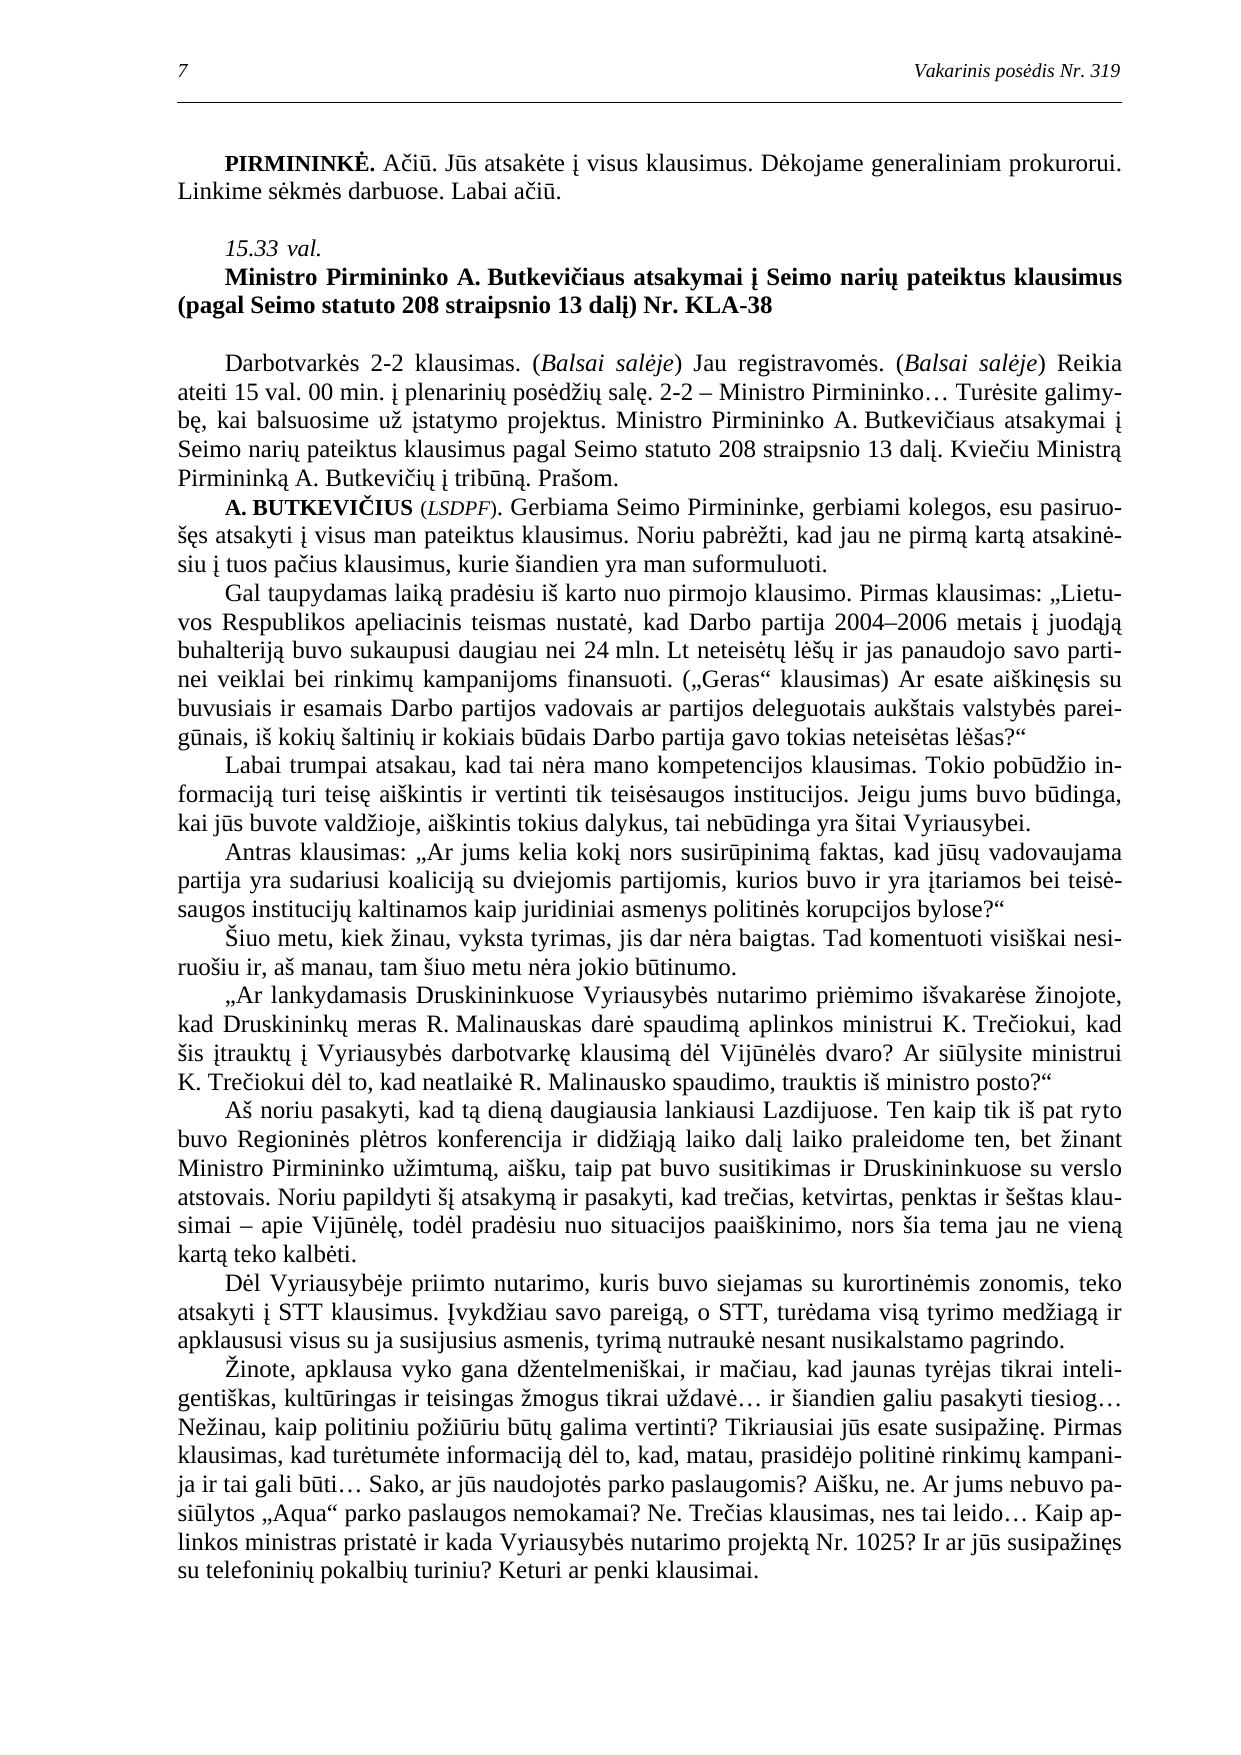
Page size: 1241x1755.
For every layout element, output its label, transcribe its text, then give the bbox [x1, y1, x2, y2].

text Dėl Vy­riau­sy­bė­je pri­im­to nu­ta­ri­mo, ku­ris bu­vo sie­ja­mas su ku­ror­ti­nė­mis zo­no­mis, te­ko at­sa­ky­ti į STT klau­si­mus. Įvyk­džiau sa­vo pa­rei­gą, o STT, tu­rė­da­ma vi­są ty­ri­mo me­džia­gą ir ap­klau­su­si vi­sus su ja su­si­ju­sius as­me­nis, ty­ri­mą nu­trau­kė ne­sant nu­si­kals­ta­mo pa­grin­do. [177, 1268, 1122, 1354]
text Ži­no­te, ap­klau­sa vy­ko ga­na džen­tel­me­niš­kai, ir ma­čiau, kad jau­nas ty­rė­jas tik­rai in­te­li­gen­tiš­kas, kul­tū­rin­gas ir tei­sin­gas žmo­gus tik­rai už­da­vė… ir šian­dien ga­liu pa­sa­ky­ti tie­siog… Ne­ži­nau, kaip po­li­ti­niu po­žiū­riu bū­tų ga­li­ma ver­tin­ti? Tik­riau­siai jūs esa­te su­si­pa­ži­nę. Pir­mas klau­si­mas, kad tu­rė­tu­mė­te in­for­ma­ci­ją dėl to, kad, ma­tau, pra­si­dė­jo po­li­ti­nė rin­ki­mų kam­pa­ni­ja ir tai ga­li bū­ti… Sa­ko, ar jūs nau­do­jo­tės par­ko pa­slau­go­mis? Aiš­ku, ne. Ar jums ne­bu­vo pa­siū­ly­tos „Aqua“ par­ko pa­slau­gos ne­mo­ka­mai? Ne. Tre­čias klau­si­mas, nes tai lei­do… Kaip ap­lin­kos mi­nist­ras pri­sta­tė ir ka­da Vy­riau­sy­bės nu­ta­ri­mo pro­jek­tą Nr. 1025? Ir ar jūs su­si­pa­ži­nęs su te­le­fo­ni­nių po­kal­bių tu­ri­niu? Ke­tu­ri ar pen­ki klau­si­mai. [177, 1354, 1122, 1584]
text Gal tau­py­da­mas lai­ką pra­dė­siu iš kar­to nuo pir­mo­jo klau­si­mo. Pir­mas klau­si­mas: „Lie­tu­vos Res­pub­li­kos ape­lia­ci­nis teis­mas nu­sta­tė, kad Dar­bo par­ti­ja 2004–2006 me­tais į juo­dą­ją bu­hal­te­ri­ją bu­vo su­kau­pu­si dau­giau nei 24 mln. Lt ne­tei­sė­tų lė­šų ir jas pa­nau­do­jo sa­vo par­ti­nei veik­lai bei rin­ki­mų kam­pa­ni­joms fi­nan­suo­ti. („Ge­ras“ klau­si­mas) Ar esa­te aiš­ki­nę­sis su bu­vu­siais ir esa­mais Dar­bo par­ti­jos va­do­vais ar par­ti­jos de­le­guo­tais aukš­tais vals­ty­bės pa­rei­gū­nais, iš ko­kių šal­ti­nių ir ko­kiais bū­dais Dar­bo par­ti­ja ga­vo to­kias ne­tei­sė­tas lė­šas?“ [177, 578, 1122, 750]
text Šiuo me­tu, kiek ži­nau, vyks­ta ty­ri­mas, jis dar nė­ra baig­tas. Tad ko­men­tuo­ti vi­siš­kai ne­si­ruo­šiu ir, aš ma­nau, tam šiuo me­tu nė­ra jo­kio bū­ti­nu­mo. [177, 923, 1122, 980]
text La­bai trum­pai at­sa­kau, kad tai nė­ra ma­no kom­pe­ten­ci­jos klau­si­mas. To­kio po­bū­džio in­for­ma­ci­ją tu­ri tei­sę aiš­kin­tis ir ver­tin­ti tik tei­sė­sau­gos ins­ti­tu­ci­jos. Jei­gu jums bu­vo bū­din­ga, kai jūs bu­vo­te val­džio­je, aiš­kin­tis to­kius da­ly­kus, tai ne­bū­din­ga yra ši­tai Vy­riau­sy­bei. [177, 750, 1122, 837]
text Mi­nist­ro Pir­mi­nin­ko A. But­ke­vi­čiaus at­sa­ky­mai į Sei­mo na­rių pa­teik­tus klau­si­mus (pa­gal Sei­mo sta­tu­to 208 straips­nio 13 da­lį) Nr. KLA-38 [177, 262, 1122, 319]
text Ant­ras klau­si­mas: „Ar jums ke­lia ko­kį nors su­si­rū­pi­ni­mą fak­tas, kad jū­sų va­do­vau­ja­ma par­ti­ja yra su­da­riu­si ko­a­li­ci­ją su dvie­jo­mis par­ti­jo­mis, ku­rios bu­vo ir yra įta­ria­mos bei tei­sė­sau­gos ins­ti­tu­ci­jų kal­ti­na­mos kaip ju­ri­di­niai as­me­nys po­li­ti­nės ko­rup­ci­jos by­lo­se?“ [177, 837, 1122, 923]
text „Ar lan­ky­da­ma­sis Drus­ki­nin­kuo­se Vy­riau­sy­bės nu­ta­ri­mo pri­ėmi­mo iš­va­ka­rė­se ži­no­jo­te, kad Drus­ki­nin­kų me­ras R. Ma­li­naus­kas da­rė spau­di­mą ap­lin­kos mi­nist­rui K. Tre­čio­kui, kad šis įtrauk­tų į Vy­riau­sy­bės dar­bo­tvarkę klau­si­mą dėl Vi­jū­nė­lės dva­ro? Ar siū­ly­si­te mi­nist­rui K. Tre­čio­kui dėl to, kad ne­at­lai­kė R. Ma­li­naus­ko spau­di­mo, trauk­tis iš mi­nist­ro pos­to?“ [177, 980, 1122, 1095]
text PIRMININKĖ. Ačiū. Jūs at­sa­kė­te į vi­sus klau­si­mus. Dė­ko­ja­me ge­ne­ra­li­niam pro­ku­ro­rui. Lin­ki­me sėk­mės dar­buo­se. La­bai ačiū. [177, 148, 1122, 205]
text Dar­bo­tvarkės 2-2 klau­si­mas. (Bal­sai sa­lė­je) Jau re­gist­ra­vo­mės. (Bal­sai sa­lė­je) Rei­kia atei­ti 15 val. 00 min. į ple­na­ri­nių po­sė­džių sa­lę. 2-2 – Mi­nist­ro Pir­mi­nin­ko… Tu­rė­si­te ga­li­my­bę, kai bal­suo­si­me už įsta­ty­mo pro­jek­tus. Mi­nist­ro Pir­mi­nin­ko A. But­ke­vi­čiaus at­sa­ky­mai į Sei­mo na­rių pa­teik­tus klau­si­mus pa­gal Sei­mo sta­tu­to 208 straips­nio 13 da­lį. Kvie­čiu Mi­nist­rą Pir­mi­nin­ką A. But­ke­vi­čių į tri­bū­ną. Pra­šom. [177, 348, 1122, 492]
text 15.33 val. [224, 234, 1122, 262]
text Aš no­riu pa­sa­ky­ti, kad tą die­ną dau­giau­sia lan­kiau­si Laz­di­juo­se. Ten kaip tik iš pat ry­to bu­vo Re­gio­ni­nės plėt­ros kon­fe­ren­ci­ja ir di­dži­ą­ją lai­ko da­lį lai­ko pra­lei­do­me ten, bet ži­nant Mi­nist­ro Pir­mi­nin­ko už­im­tu­mą, aiš­ku, taip pat bu­vo su­si­ti­ki­mas ir Drus­ki­nin­kuo­se su ver­slo at­sto­vais. No­riu pa­pil­dy­ti šį at­sa­ky­mą ir pa­sa­ky­ti, kad tre­čias, ket­vir­tas, penk­tas ir šeš­tas klau­si­mai – apie Vi­jū­nė­lę, to­dėl pra­dė­siu nuo si­tu­a­ci­jos pa­aiš­ki­ni­mo, nors šia te­ma jau ne vie­ną kar­tą te­ko kal­bė­ti. [177, 1095, 1122, 1268]
text A. BUTKEVIČIUS (LSDPF). Ger­bia­ma Sei­mo Pir­mi­nin­ke, ger­bia­mi ko­le­gos, esu pa­si­ruo­šęs at­sa­ky­ti į vi­sus man pa­teik­tus klau­si­mus. No­riu pa­brėž­ti, kad jau ne pir­mą kar­tą at­sa­ki­nė­siu į tuos pa­čius klau­si­mus, ku­rie šian­dien yra man su­for­mu­luo­ti. [177, 492, 1122, 578]
